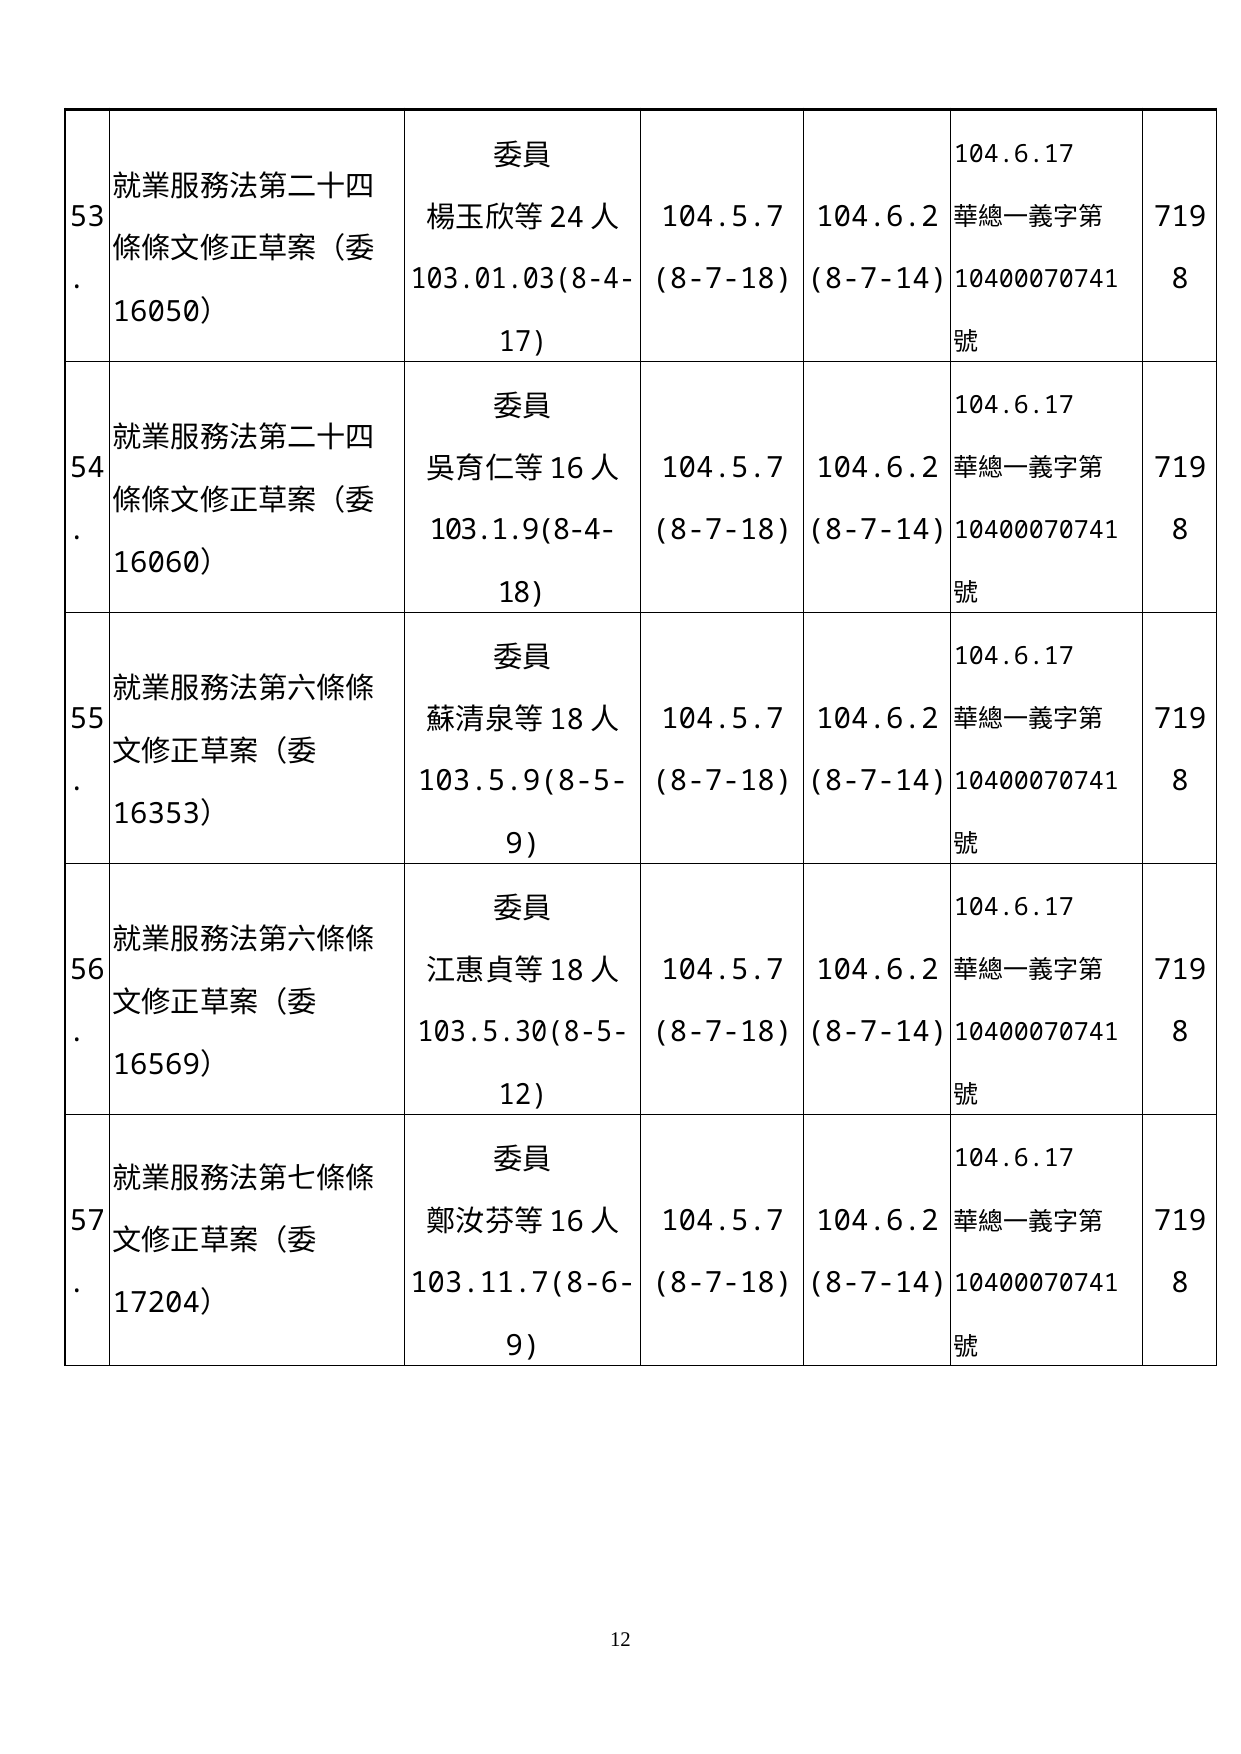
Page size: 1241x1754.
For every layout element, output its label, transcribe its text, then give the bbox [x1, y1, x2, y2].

table_cell 104.5.7 (8-7-18) [641, 111, 803, 361]
table_cell [66, 111, 109, 361]
table_cell 就業服務法第七條條文修正草案（委17204） [110, 1115, 404, 1365]
table_cell 104.5.7 (8-7-18) [641, 1115, 803, 1365]
table_cell 104.6.17 華總一義字第10400070741號 [951, 1115, 1142, 1365]
table_cell [66, 362, 109, 612]
table_cell 104.6.2 (8-7-14) [804, 613, 950, 863]
table_cell 104.5.7 (8-7-18) [641, 864, 803, 1114]
table_cell 104.6.17 華總一義字第10400070741號 [951, 613, 1142, 863]
table_cell 委員 吳育仁等16人103.1.9(8-4-18) [405, 362, 640, 612]
table_cell 104.6.2 (8-7-14) [804, 111, 950, 361]
table_cell 104.5.7 (8-7-18) [641, 613, 803, 863]
table_cell 104.6.2 (8-7-14) [804, 864, 950, 1114]
table_cell 7198 [1143, 864, 1216, 1114]
table_cell 委員 鄭汝芬等16人103.11.7(8-6-9) [405, 1115, 640, 1365]
table_cell 就業服務法第六條條文修正草案（委16569） [110, 864, 404, 1114]
table_cell 104.5.7 (8-7-18) [641, 362, 803, 612]
table_cell 104.6.2 (8-7-14) [804, 1115, 950, 1365]
table_cell [66, 1115, 109, 1365]
table_cell 7198 [1143, 111, 1216, 361]
table_cell 104.6.17 華總一義字第10400070741號 [951, 864, 1142, 1114]
table_cell 104.6.2 (8-7-14) [804, 362, 950, 612]
table_cell 就業服務法第六條條文修正草案（委16353） [110, 613, 404, 863]
table_cell 委員 蘇清泉等18人103.5.9(8-5-9) [405, 613, 640, 863]
table_cell 委員 江惠貞等18人103.5.30(8-5-12) [405, 864, 640, 1114]
table_cell 7198 [1143, 1115, 1216, 1365]
table_cell [66, 864, 109, 1114]
table_cell 就業服務法第二十四條條文修正草案（委16060） [110, 362, 404, 612]
table_cell 就業服務法第二十四條條文修正草案（委16050） [110, 111, 404, 361]
table_cell [66, 613, 109, 863]
table_cell 104.6.17 華總一義字第10400070741號 [951, 362, 1142, 612]
table_cell 7198 [1143, 362, 1216, 612]
table_cell 委員 楊玉欣等24人103.01.03(8-4-17) [405, 111, 640, 361]
table_cell 7198 [1143, 613, 1216, 863]
table_cell 104.6.17 華總一義字第10400070741號 [951, 111, 1142, 361]
